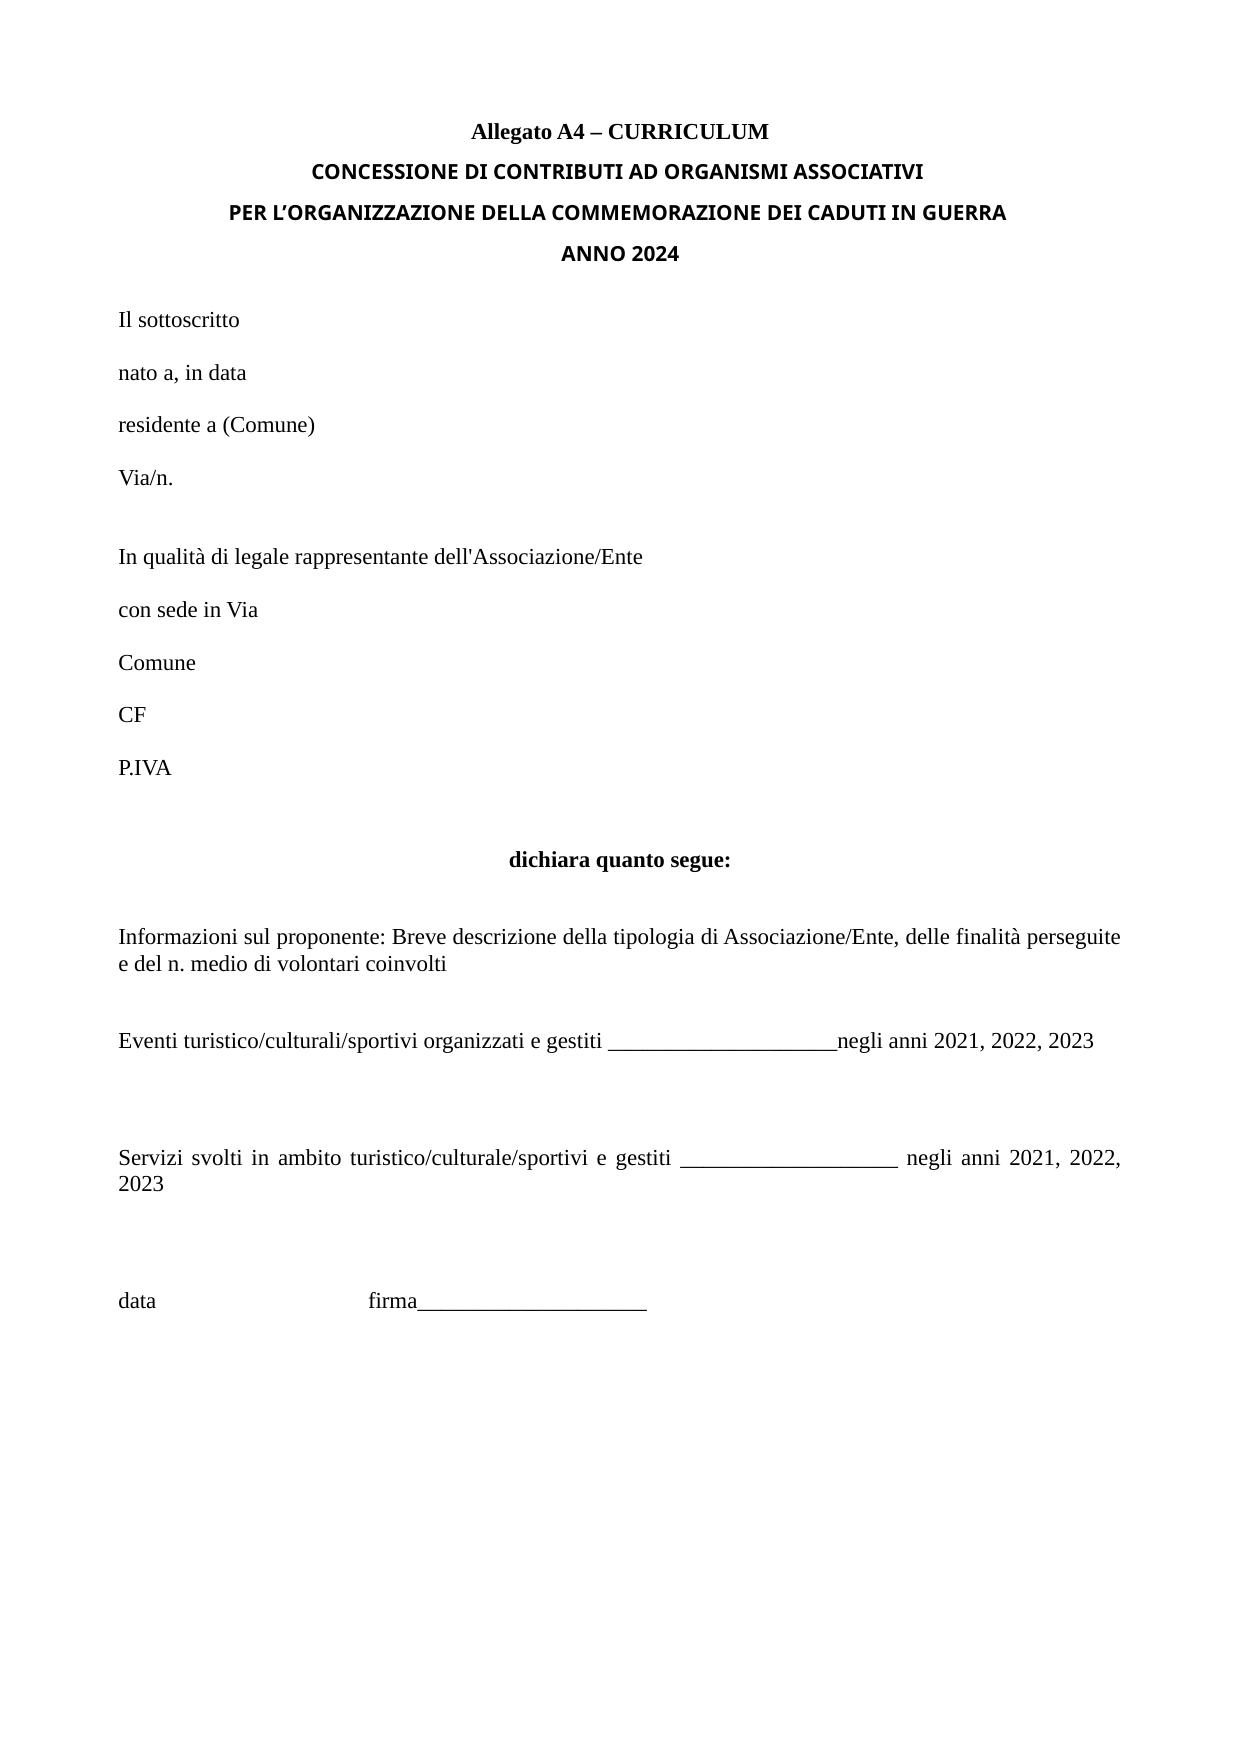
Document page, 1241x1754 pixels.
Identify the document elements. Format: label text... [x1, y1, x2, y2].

text nato a, in data [118, 359, 1122, 385]
text Comune [118, 649, 1122, 675]
text P.IVA [118, 754, 1122, 781]
text data firma____________________ [118, 1287, 1122, 1313]
text In qualità di legale rappresentante dell'Associazione/Ente [118, 543, 1122, 570]
text Servizi svolti in ambito turistico/culturale/sportivi e gestiti ___________________ negli anni 2021, 2022, 2023 [118, 1144, 1122, 1197]
text dichiara quanto segue: [118, 846, 1122, 872]
text CF [118, 701, 1122, 728]
text Via/n. [118, 464, 1122, 491]
text Eventi turistico/culturali/sportivi organizzati e gestiti ____________________negli anni 2021, 2022, 2023 [118, 1027, 1122, 1054]
text CONCESSIONE DI CONTRIBUTI AD ORGANISMI ASSOCIATIVI [118, 157, 1122, 185]
text Allegato A4 – CURRICULUM [118, 118, 1122, 144]
text con sede in Via [118, 596, 1122, 622]
text Informazioni sul proponente: Breve descrizione della tipologia di Associazione/Ente, delle finalità perseguite e del n. medio di volontari coinvolti [118, 923, 1122, 976]
text ANNO 2024 [118, 239, 1122, 267]
text PER L’ORGANIZZAZIONE DELLA COMMEMORAZIONE DEI CADUTI IN GUERRA [118, 198, 1122, 226]
text residente a (Comune) [118, 412, 1122, 438]
text Il sottoscritto [118, 306, 1122, 332]
